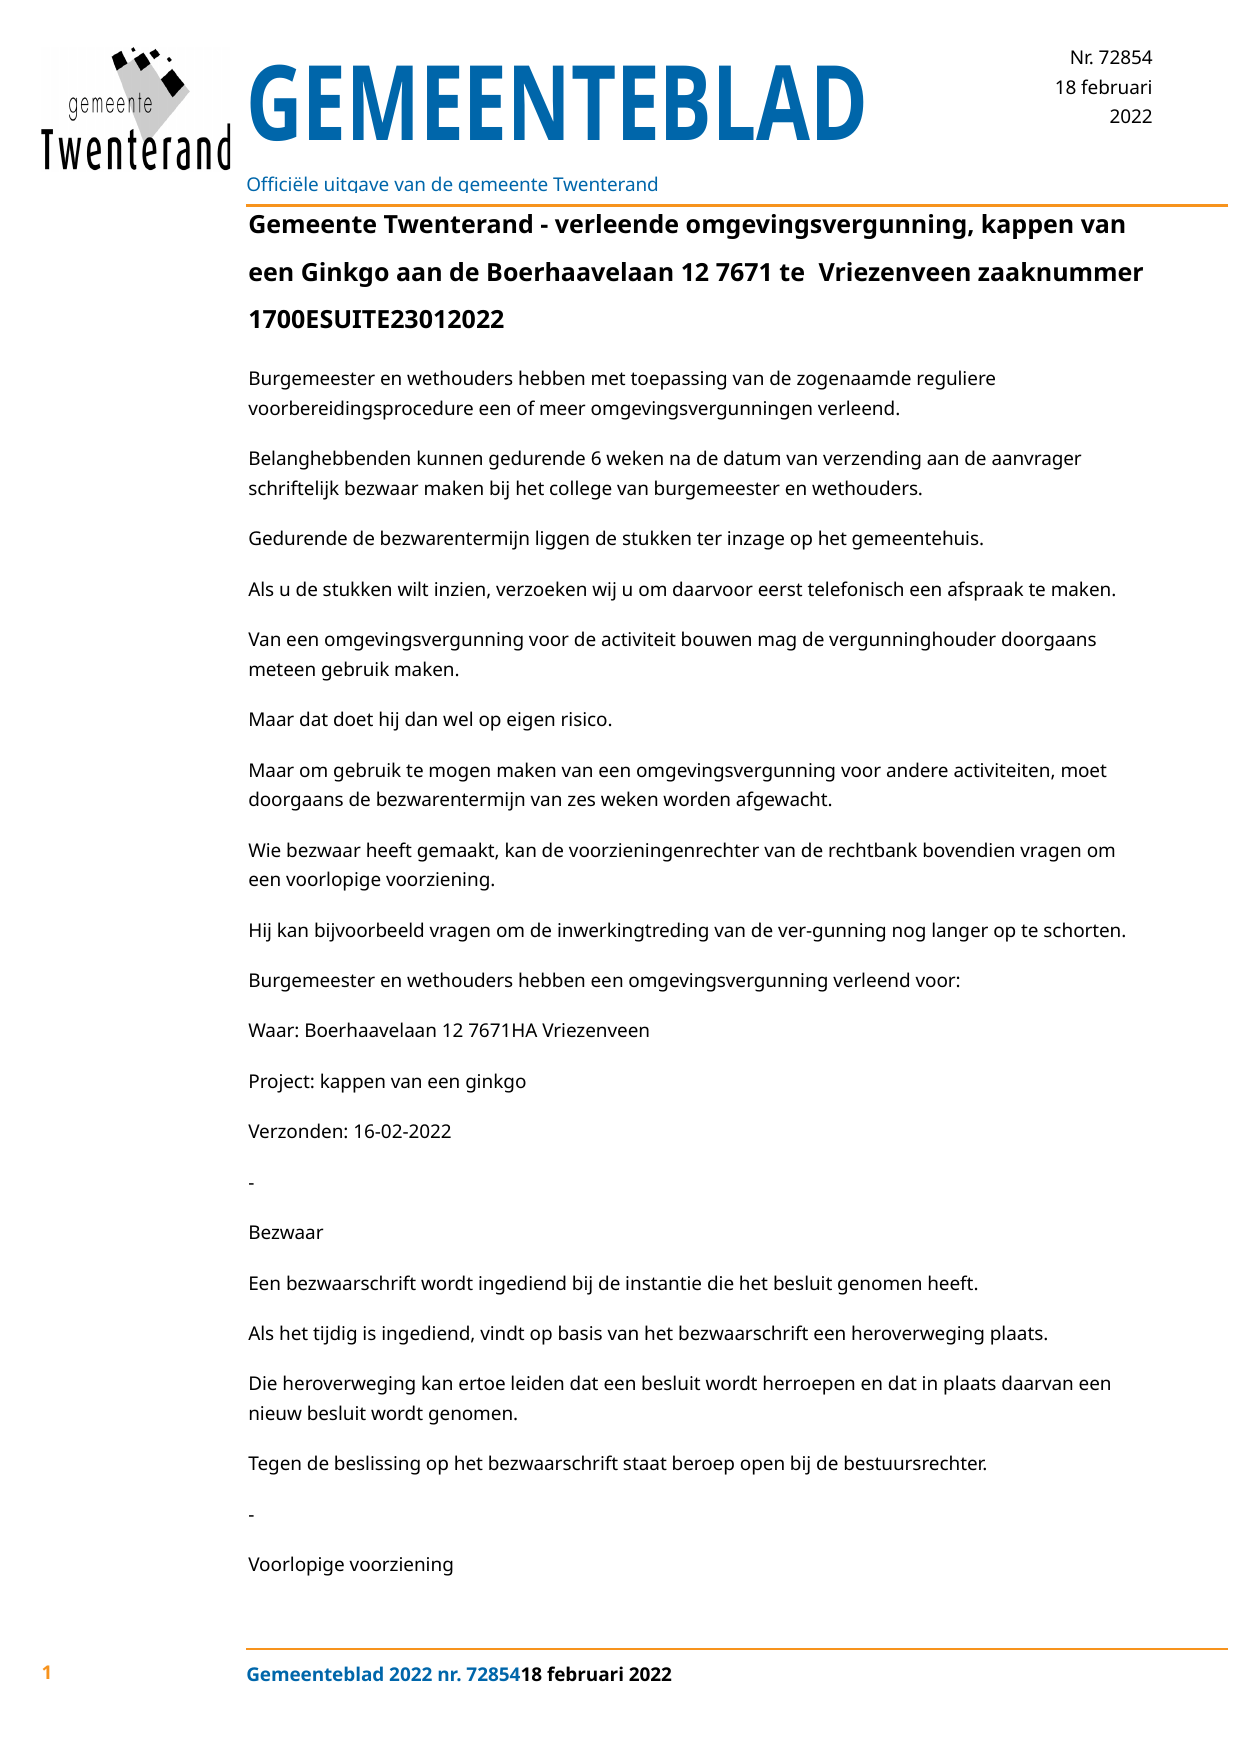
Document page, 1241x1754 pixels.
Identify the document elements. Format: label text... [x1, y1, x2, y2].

text - [248, 1169, 1152, 1194]
text Gemeente Twenterand - verleende omgevingsvergunning, kappen van een Ginkgo aan de Boerhaavelaan 12 7671 te Vriezenveen zaaknummer 1700ESUITE23012022 [248, 207, 1152, 336]
text Burgemeester en wethouders hebben met toepassing van de zogenaamde reguliere voorbereidingsprocedure een of meer omgevingsvergunningen verleend. [248, 366, 1152, 421]
text Hij kan bijvoorbeeld vragen om de inwerkingtreding van de ver-gunning nog langer op te schorten. [248, 917, 1152, 942]
text Maar dat doet hij dan wel op eigen risico. [248, 706, 1152, 732]
text Als het tijdig is ingediend, vindt op basis van het bezwaarschrift een heroverweging plaats. [248, 1320, 1152, 1346]
text Belanghebbenden kunnen gedurende 6 weken na de datum van verzending aan de aanvrager schriftelijk bezwaar maken bij het college van burgemeester en wethouders. [248, 446, 1152, 501]
picture [41, 47, 231, 172]
text Voorlopige voorziening [248, 1551, 1152, 1577]
text - [248, 1501, 1152, 1527]
text Tegen de beslissing op het bezwaarschrift staat beroep open bij de bestuursrechter. [248, 1451, 1152, 1476]
text Burgemeester en wethouders hebben een omgevingsvergunning verleend voor: [248, 967, 1152, 993]
text Een bezwaarschrift wordt ingediend bij de instantie die het besluit genomen heeft. [248, 1270, 1152, 1295]
text Van een omgevingsvergunning voor de activiteit bouwen mag de vergunninghouder doorgaans meteen gebruik maken. [248, 626, 1152, 682]
text Project: kappen van een ginkgo [248, 1068, 1152, 1094]
text Als u de stukken wilt inzien, verzoeken wij u om daarvoor eerst telefonisch een afspraak te maken. [248, 576, 1152, 602]
text Wie bezwaar heeft gemaakt, kan de voorzieningenrechter van de rechtbank bovendien vragen om een voorlopige voorziening. [248, 837, 1152, 892]
text Gedurende de bezwarentermijn liggen de stukken ter inzage op het gemeentehuis. [248, 526, 1152, 551]
text Waar: Boerhaavelaan 12 7671HA Vriezenveen [248, 1018, 1152, 1043]
text Maar om gebruik te mogen maken van een omgevingsvergunning voor andere activiteiten, moet doorgaans de bezwarentermijn van zes weken worden afgewacht. [248, 757, 1152, 812]
text Verzonden: 16-02-2022 [248, 1118, 1152, 1144]
text Bezwaar [248, 1219, 1152, 1245]
text Die heroverweging kan ertoe leiden dat een besluit wordt herroepen en dat in plaats daarvan een nieuw besluit wordt genomen. [248, 1371, 1152, 1426]
